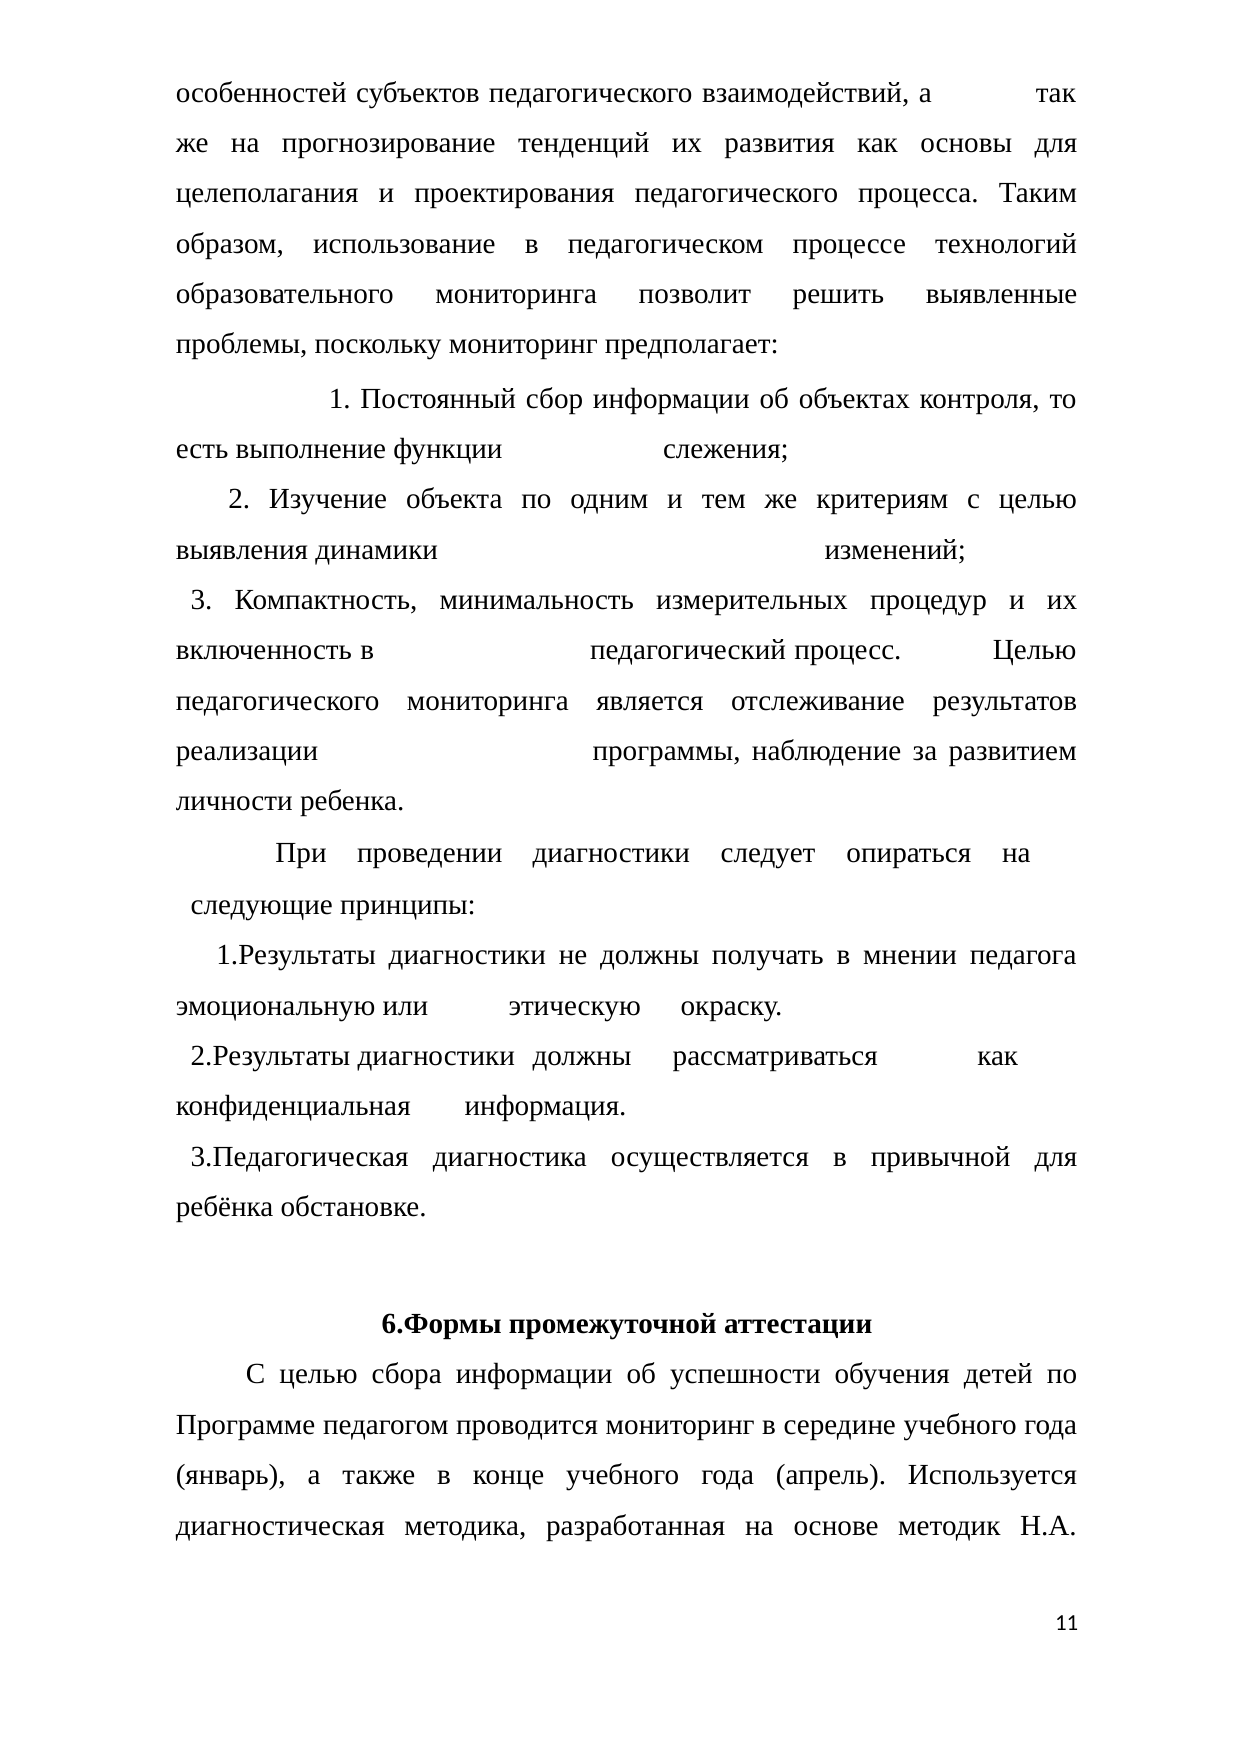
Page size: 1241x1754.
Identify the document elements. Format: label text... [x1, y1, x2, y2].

text 3. Компактность, минимальность измерительных процедур и их включенность в педагогический процесс. Целью педагогического мониторинга является отслеживание результатов реализации программы, наблюдение за развитием личности ребенка. [176, 582, 1078, 817]
text 3.Педагогическая диагностика осуществляется в привычной для ребёнка обстановке. [176, 1139, 1078, 1223]
text 2.Результаты диагностики должны рассматриваться как конфиденциальная информация. [176, 1038, 1078, 1122]
text С целью сбора информации об успешности обучения детей по Программе педагогом проводится мониторинг в середине учебного года (январь), а также в конце учебного года (апрель). Используется диагностическая методика, разработанная на основе методик Н.А. [176, 1357, 1078, 1541]
text 1. Постоянный сбор информации об объектах контроля, то есть выполнение функции слежения; [176, 381, 1078, 465]
text 1.Результаты диагностики не должны получать в мнении педагога эмоциональную или этическую окраску. [176, 937, 1078, 1021]
text 6.Формы промежуточной аттестации [176, 1306, 1078, 1340]
text 2. Изучение объекта по одним и тем же критериям с целью выявления динамики изменений; [176, 482, 1078, 565]
text следующие принципы: [176, 887, 1078, 921]
text При проведении диагностики следует опираться на [176, 834, 1078, 869]
text особенностей субъектов педагогического взаимодействий, а так же на прогнозирование тенденций их развития как основы для целеполагания и проектирования педагогического процесса. Таким образом, использование в педагогическом процессе технологий образовательного мониторинга позволит решить выявленные проблемы, поскольку мониторинг предполагает: [176, 75, 1078, 360]
